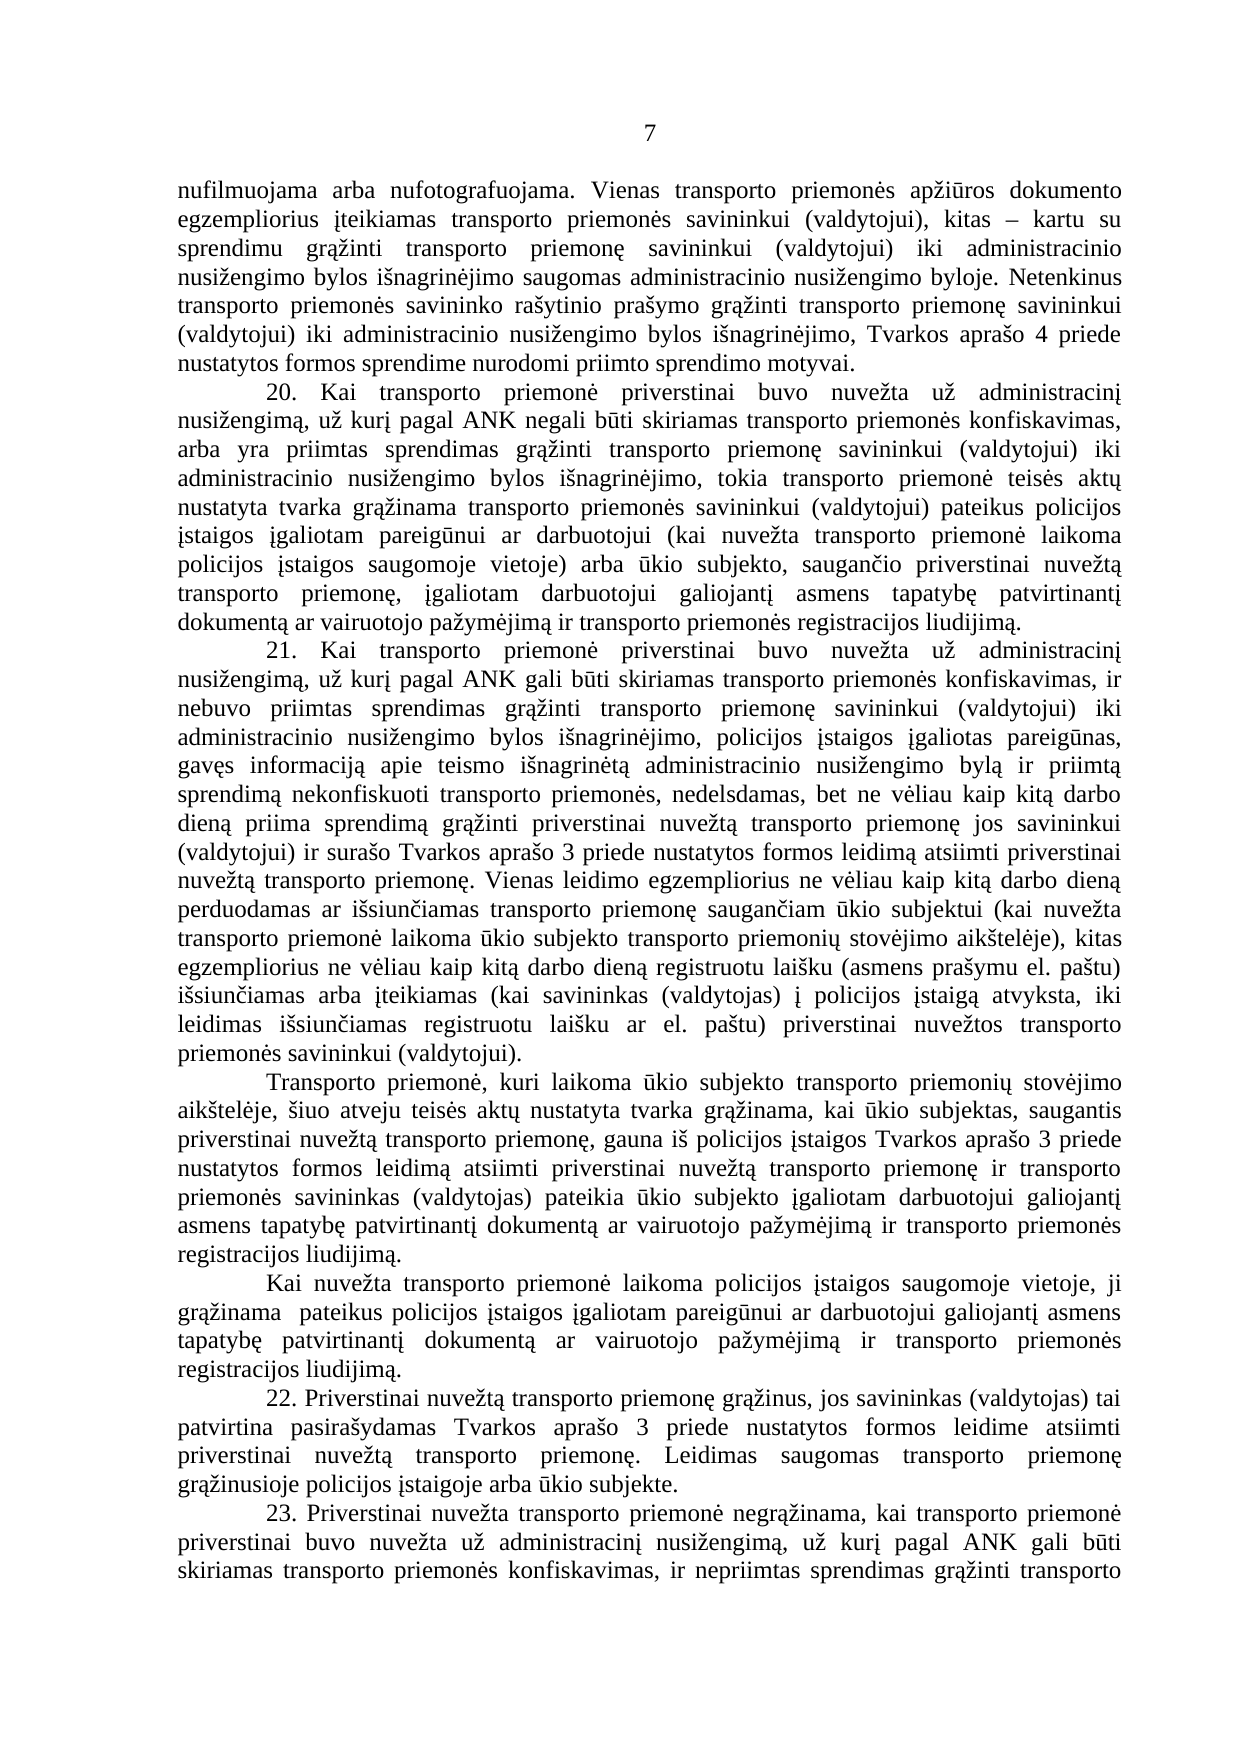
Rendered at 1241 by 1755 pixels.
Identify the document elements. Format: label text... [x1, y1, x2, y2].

text 21. Kai transporto priemonė priverstinai buvo nuvežta už administracinį nusižengimą, už kurį pagal ANK gali būti skiriamas transporto priemonės konfiskavimas, ir nebuvo priimtas sprendimas grąžinti transporto priemonę savininkui (valdytojui) iki administracinio nusižengimo bylos išnagrinėjimo, policijos įstaigos įgaliotas pareigūnas, gavęs informaciją apie teismo išnagrinėtą administracinio nusižengimo bylą ir priimtą sprendimą nekonfiskuoti transporto priemonės, nedelsdamas, bet ne vėliau kaip kitą darbo dieną priima sprendimą grąžinti priverstinai nuvežtą transporto priemonę jos savininkui (valdytojui) ir surašo Tvarkos aprašo 3 priede nustatytos formos leidimą atsiimti priverstinai nuvežtą transporto priemonę. Vienas leidimo egzempliorius ne vėliau kaip kitą darbo dieną perduodamas ar išsiunčiamas transporto priemonę saugančiam ūkio subjektui (kai nuvežta transporto priemonė laikoma ūkio subjekto transporto priemonių stovėjimo aikštelėje), kitas egzempliorius ne vėliau kaip kitą darbo dieną registruotu laišku (asmens prašymu el. paštu) išsiunčiamas arba įteikiamas (kai savininkas (valdytojas) į policijos įstaigą atvyksta, iki leidimas išsiunčiamas registruotu laišku ar el. paštu) priverstinai nuvežtos transporto priemonės savininkui (valdytojui). [177, 636, 1122, 1067]
text 22. Priverstinai nuvežtą transporto priemonę grąžinus, jos savininkas (valdytojas) tai patvirtina pasirašydamas Tvarkos aprašo 3 priede nustatytos formos leidime atsiimti priverstinai nuvežtą transporto priemonę. Leidimas saugomas transporto priemonę grąžinusioje policijos įstaigoje arba ūkio subjekte. [177, 1383, 1122, 1498]
text 20. Kai transporto priemonė priverstinai buvo nuvežta už administracinį nusižengimą, už kurį pagal ANK negali būti skiriamas transporto priemonės konfiskavimas, arba yra priimtas sprendimas grąžinti transporto priemonę savininkui (valdytojui) iki administracinio nusižengimo bylos išnagrinėjimo, tokia transporto priemonė teisės aktų nustatyta tvarka grąžinama transporto priemonės savininkui (valdytojui) pateikus policijos įstaigos įgaliotam pareigūnui ar darbuotojui (kai nuvežta transporto priemonė laikoma policijos įstaigos saugomoje vietoje) arba ūkio subjekto, saugančio priverstinai nuvežtą transporto priemonę, įgaliotam darbuotojui galiojantį asmens tapatybę patvirtinantį dokumentą ar vairuotojo pažymėjimą ir transporto priemonės registracijos liudijimą. [177, 377, 1122, 636]
text Kai nuvežta transporto priemonė laikoma policijos įstaigos saugomoje vietoje, ji grąžinama pateikus policijos įstaigos įgaliotam pareigūnui ar darbuotojui galiojantį asmens tapatybę patvirtinantį dokumentą ar vairuotojo pažymėjimą ir transporto priemonės registracijos liudijimą. [177, 1268, 1122, 1383]
text Transporto priemonė, kuri laikoma ūkio subjekto transporto priemonių stovėjimo aikštelėje, šiuo atveju teisės aktų nustatyta tvarka grąžinama, kai ūkio subjektas, saugantis priverstinai nuvežtą transporto priemonę, gauna iš policijos įstaigos Tvarkos aprašo 3 priede nustatytos formos leidimą atsiimti priverstinai nuvežtą transporto priemonę ir transporto priemonės savininkas (valdytojas) pateikia ūkio subjekto įgaliotam darbuotojui galiojantį asmens tapatybę patvirtinantį dokumentą ar vairuotojo pažymėjimą ir transporto priemonės registracijos liudijimą. [177, 1067, 1122, 1268]
text 23. Priverstinai nuvežta transporto priemonė negrąžinama, kai transporto priemonė priverstinai buvo nuvežta už administracinį nusižengimą, už kurį pagal ANK gali būti skiriamas transporto priemonės konfiskavimas, ir nepriimtas sprendimas grąžinti transporto [177, 1498, 1122, 1584]
text nufilmuojama arba nufotografuojama. Vienas transporto priemonės apžiūros dokumento egzempliorius įteikiamas transporto priemonės savininkui (valdytojui), kitas – kartu su sprendimu grąžinti transporto priemonę savininkui (valdytojui) iki administracinio nusižengimo bylos išnagrinėjimo saugomas administracinio nusižengimo byloje. Netenkinus transporto priemonės savininko rašytinio prašymo grąžinti transporto priemonę savininkui (valdytojui) iki administracinio nusižengimo bylos išnagrinėjimo, Tvarkos aprašo 4 priede nustatytos formos sprendime nurodomi priimto sprendimo motyvai. [177, 176, 1122, 377]
